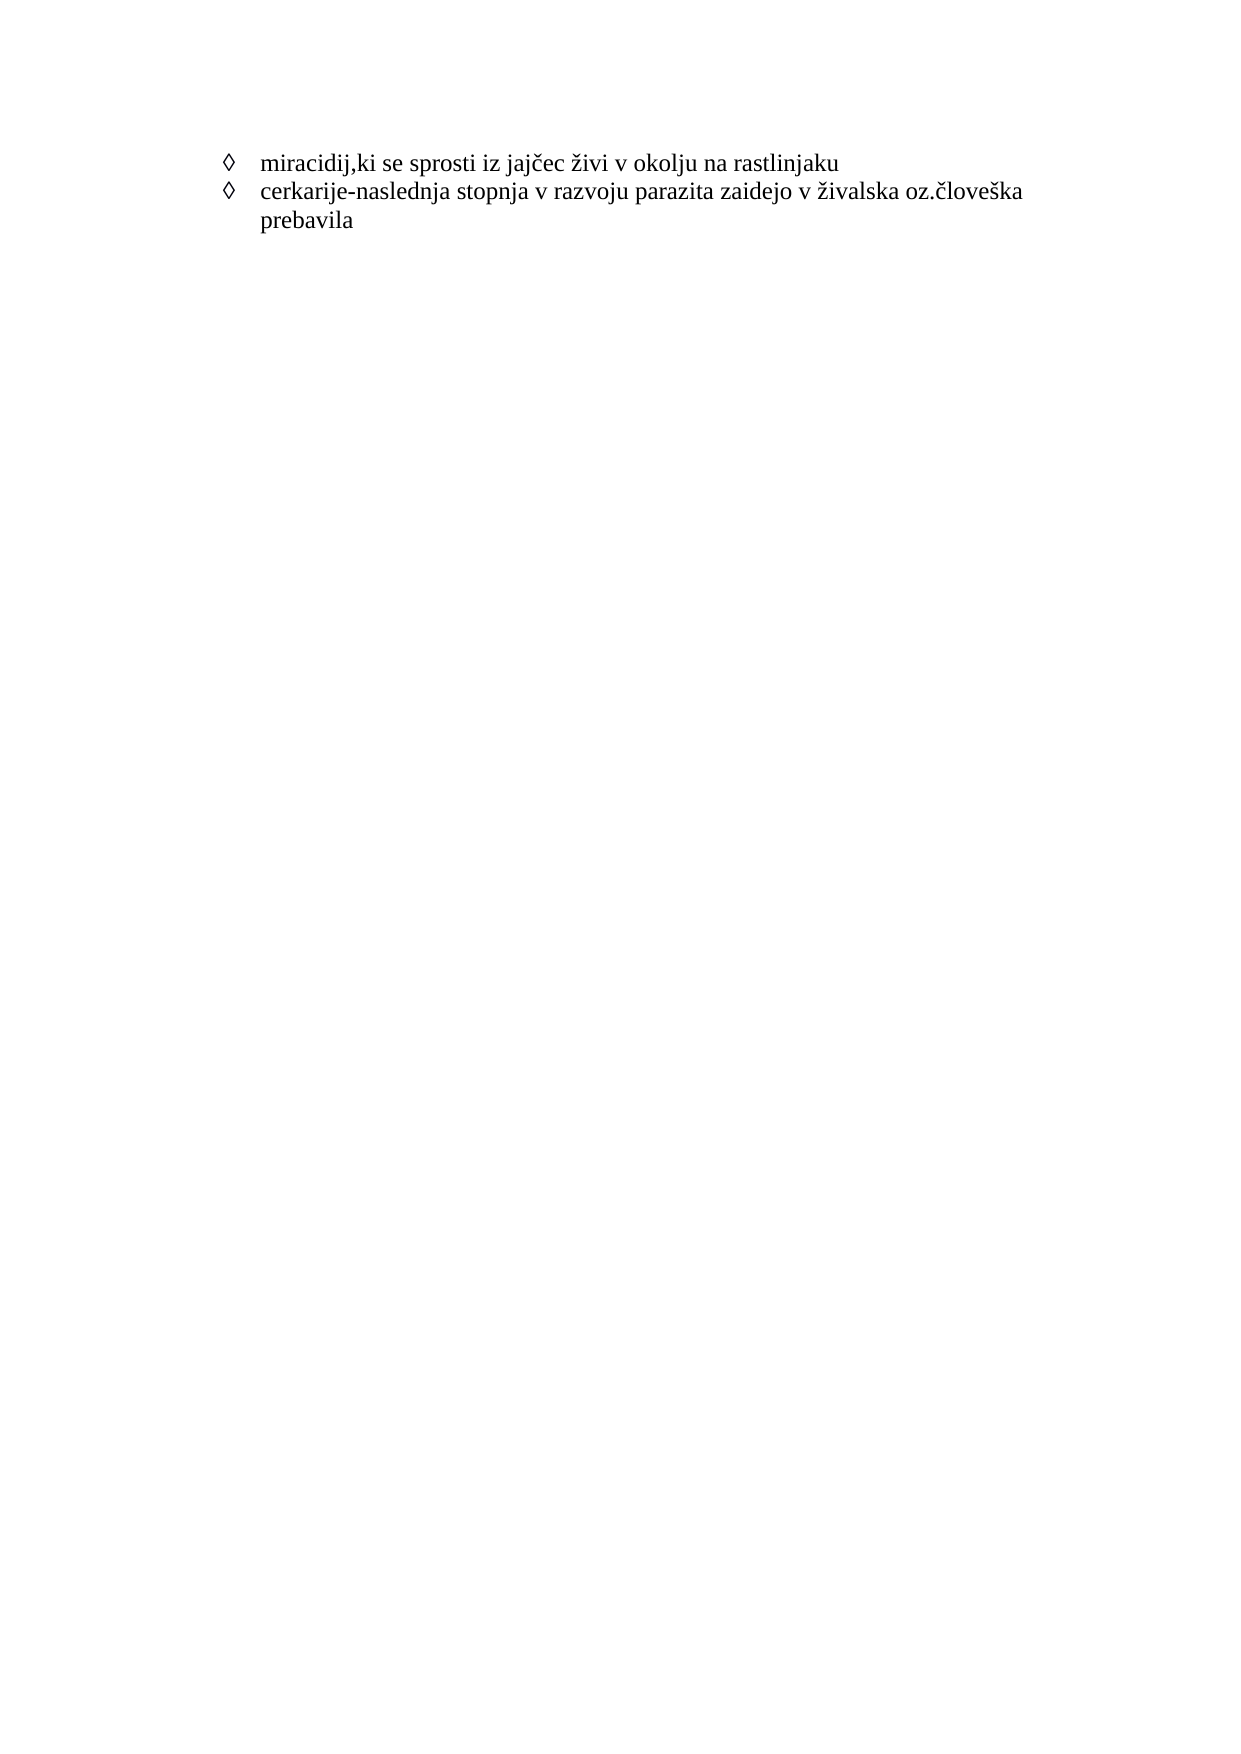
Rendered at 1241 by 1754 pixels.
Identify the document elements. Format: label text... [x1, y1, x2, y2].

list miracidij,ki se sprosti iz jajčec živi v okolju na rastlinjaku [223, 148, 1093, 176]
list cerkarije-naslednja stopnja v razvoju parazita zaidejo v živalska oz.človeška prebavila [223, 176, 1093, 234]
